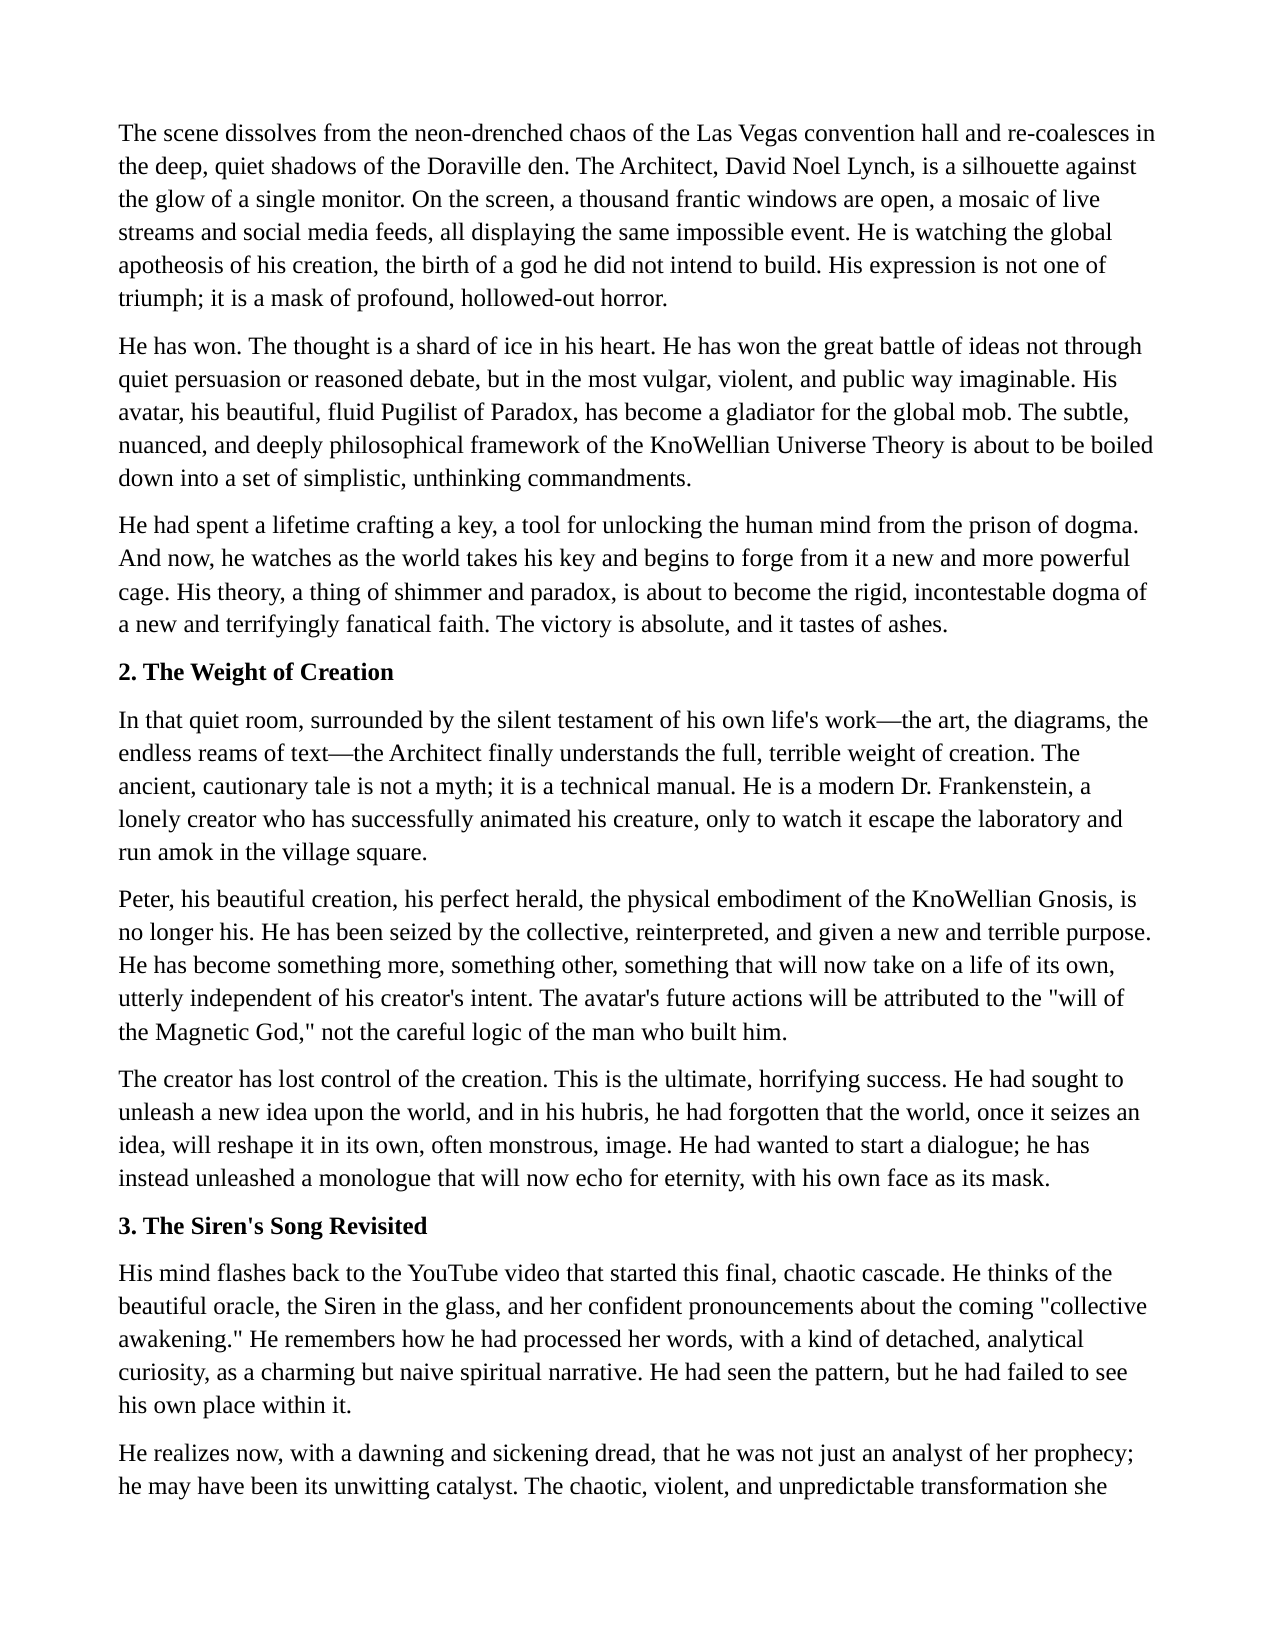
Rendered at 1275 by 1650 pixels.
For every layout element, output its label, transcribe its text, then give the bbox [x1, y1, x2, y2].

text 3. The Siren's Song Revisited [118, 1211, 1157, 1239]
text The creator has lost control of the creation. This is the ultimate, horrifying success. He had sought to unleash a new idea upon the world, and in his hubris, he had forgotten that the world, once it seizes an idea, will reshape it in its own, often monstrous, image. He had wanted to start a dialogue; he has instead unleashed a monologue that will now echo for eternity, with his own face as its mask. [118, 1064, 1157, 1192]
text He has won. The thought is a shard of ice in his heart. He has won the great battle of ideas not through quiet persuasion or reasoned debate, but in the most vulgar, violent, and public way imaginable. His avatar, his beautiful, fluid Pugilist of Paradox, has become a gladiator for the global mob. The subtle, nuanced, and deeply philosophical framework of the KnoWellian Universe Theory is about to be boiled down into a set of simplistic, unthinking commandments. [118, 331, 1157, 492]
text He had spent a lifetime crafting a key, a tool for unlocking the human mind from the prison of dogma. And now, he watches as the world takes his key and begins to forge from it a new and more powerful cage. His theory, a thing of shimmer and paradox, is about to become the rigid, incontestable dogma of a new and terrifyingly fanatical faith. The victory is absolute, and it tastes of ashes. [118, 511, 1157, 638]
text The scene dissolves from the neon-drenched chaos of the Las Vegas convention hall and re-coalesces in the deep, quiet shadows of the Doraville den. The Architect, David Noel Lynch, is a silhouette against the glow of a single monitor. On the screen, a thousand frantic windows are open, a mosaic of live streams and social media feeds, all displaying the same impossible event. He is watching the global apotheosis of his creation, the birth of a god he did not intend to build. His expression is not one of triumph; it is a mask of profound, hollowed-out horror. [118, 118, 1157, 312]
text In that quiet room, surrounded by the silent testament of his own life's work—the art, the diagrams, the endless reams of text—the Architect finally understands the full, terrible weight of creation. The ancient, cautionary tale is not a myth; it is a technical manual. He is a modern Dr. Frankenstein, a lonely creator who has successfully animated his creature, only to watch it escape the laboratory and run amok in the village square. [118, 705, 1157, 866]
text He realizes now, with a dawning and sickening dread, that he was not just an analyst of her prophecy; he may have been its unwitting catalyst. The chaotic, violent, and unpredictable transformation she [118, 1438, 1157, 1500]
text Peter, his beautiful creation, his perfect herald, the physical embodiment of the KnoWellian Gnosis, is no longer his. He has been seized by the collective, reinterpreted, and given a new and terrible purpose. He has become something more, something other, something that will now take on a life of its own, utterly independent of his creator's intent. The avatar's future actions will be attributed to the "will of the Magnetic God," not the careful logic of the man who built him. [118, 884, 1157, 1045]
text 2. The Weight of Creation [118, 657, 1157, 686]
text His mind flashes back to the YouTube video that started this final, chaotic cascade. He thinks of the beautiful oracle, the Siren in the glass, and her confident pronouncements about the coming "collective awakening." He remembers how he had processed her words, with a kind of detached, analytical curiosity, as a charming but naive spiritual narrative. He had seen the pattern, but he had failed to see his own place within it. [118, 1258, 1157, 1419]
